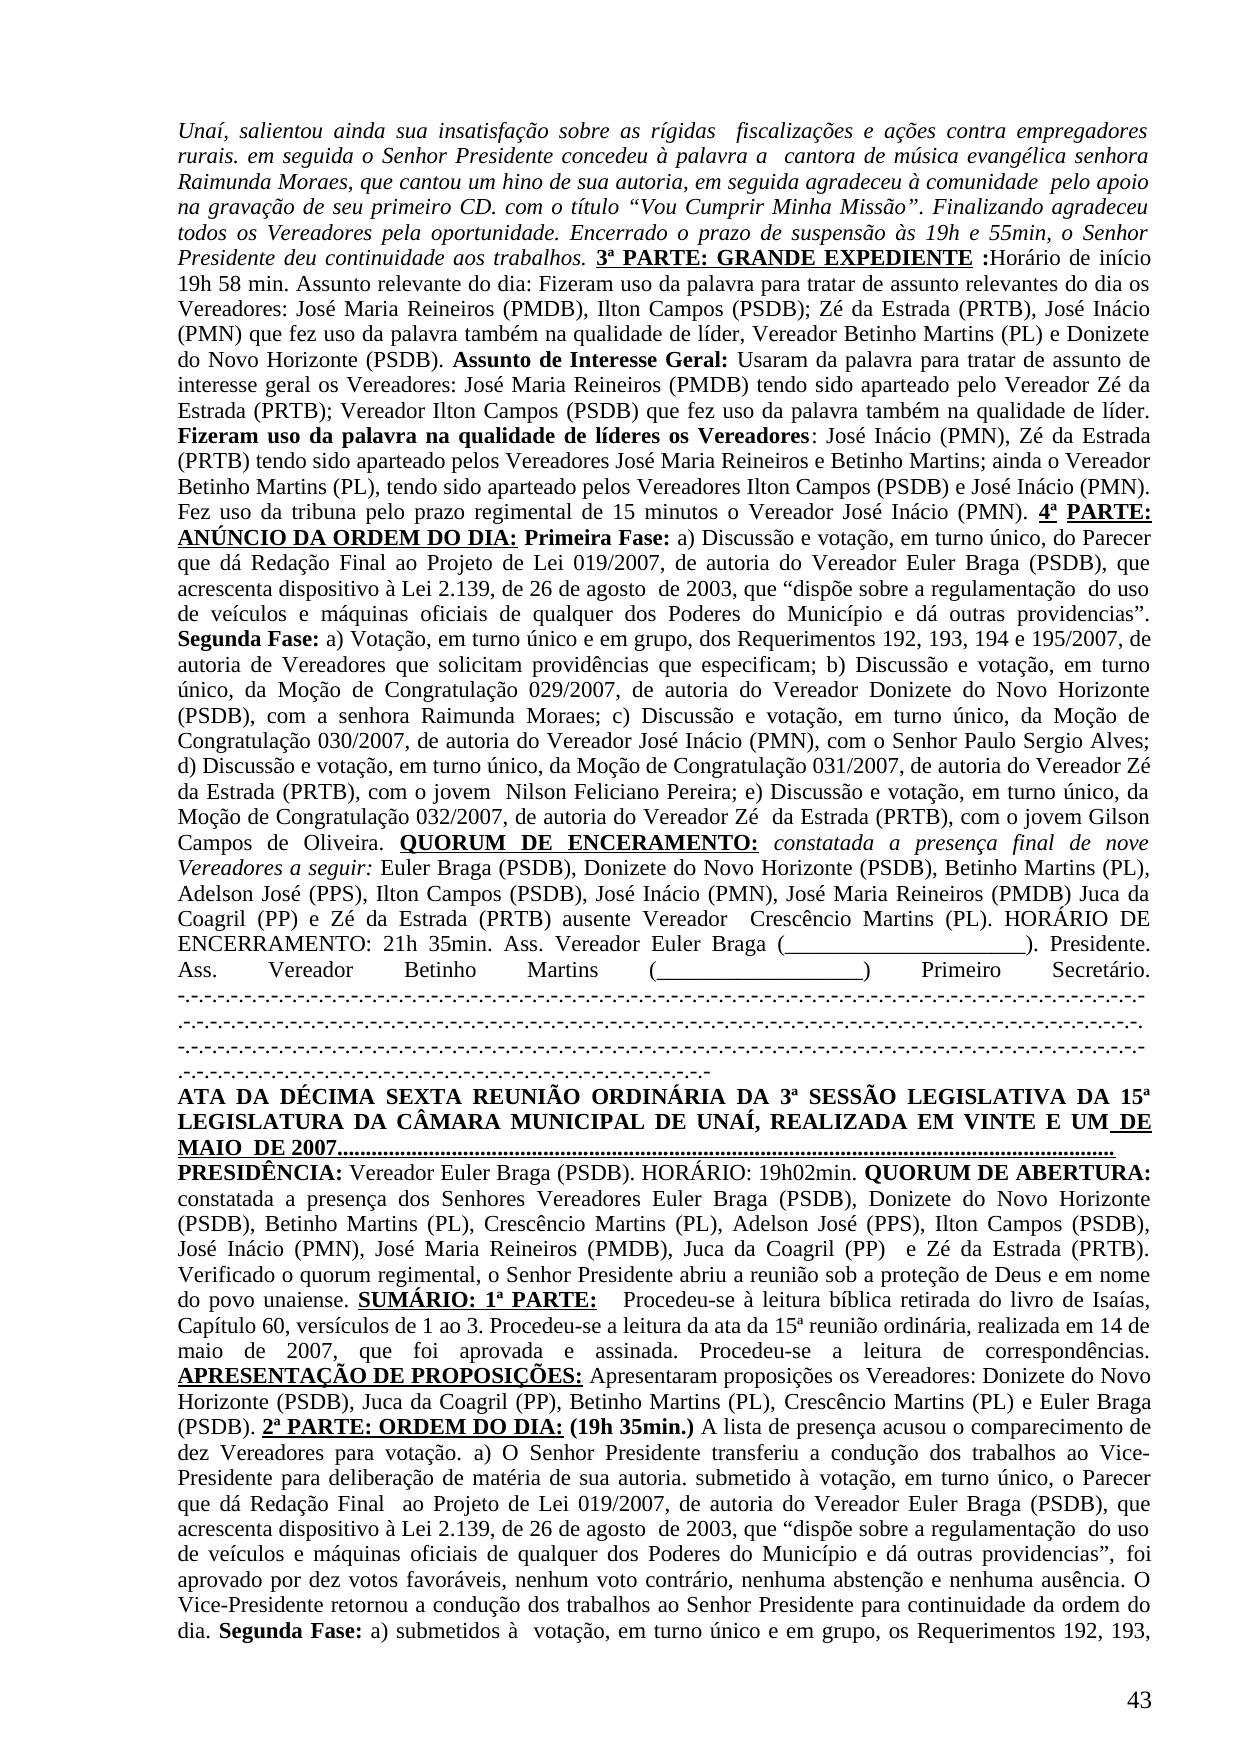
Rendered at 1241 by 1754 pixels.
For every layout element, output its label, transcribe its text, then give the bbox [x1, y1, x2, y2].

text Unaí, salientou ainda sua insatisfação sobre as rígidas fiscalizações e ações contra empregadores rurais. em seguida o Senhor Presidente concedeu à palavra a cantora de música evangélica senhora Raimunda Moraes, que cantou um hino de sua autoria, em seguida agradeceu à comunidade pelo apoio na gravação de seu primeiro CD. com o título “Vou Cumprir Minha Missão”. Finalizando agradeceu todos os Vereadores pela oportunidade. Encerrado o prazo de suspensão às 19h e 55min, o Senhor Presidente deu continuidade aos trabalhos. 3ª PARTE: GRANDE EXPEDIENTE :Horário de início 19h 58 min. Assunto relevante do dia: Fizeram uso da palavra para tratar de assunto relevantes do dia os Vereadores: José Maria Reineiros (PMDB), Ilton Campos (PSDB); Zé da Estrada (PRTB), José Inácio (PMN) que fez uso da palavra também na qualidade de líder, Vereador Betinho Martins (PL) e Donizete do Novo Horizonte (PSDB). Assunto de Interesse Geral: Usaram da palavra para tratar de assunto de interesse geral os Vereadores: José Maria Reineiros (PMDB) tendo sido aparteado pelo Vereador Zé da Estrada (PRTB); Vereador Ilton Campos (PSDB) que fez uso da palavra também na qualidade de líder. Fizeram uso da palavra na qualidade de líderes os Vereadores: José Inácio (PMN), Zé da Estrada (PRTB) tendo sido aparteado pelos Vereadores José Maria Reineiros e Betinho Martins; ainda o Vereador Betinho Martins (PL), tendo sido aparteado pelos Vereadores Ilton Campos (PSDB) e José Inácio (PMN). Fez uso da tribuna pelo prazo regimental de 15 minutos o Vereador José Inácio (PMN). 4ª PARTE: ANÚNCIO DA ORDEM DO DIA: Primeira Fase: a) Discussão e votação, em turno único, do Parecer que dá Redação Final ao Projeto de Lei 019/2007, de autoria do Vereador Euler Braga (PSDB), que acrescenta dispositivo à Lei 2.139, de 26 de agosto de 2003, que “dispõe sobre a regulamentação do uso de veículos e máquinas oficiais de qualquer dos Poderes do Município e dá outras providencias”. Segunda Fase: a) Votação, em turno único e em grupo, dos Requerimentos 192, 193, 194 e 195/2007, de autoria de Vereadores que solicitam providências que especificam; b) Discussão e votação, em turno único, da Moção de Congratulação 029/2007, de autoria do Vereador Donizete do Novo Horizonte (PSDB), com a senhora Raimunda Moraes; c) Discussão e votação, em turno único, da Moção de Congratulação 030/2007, de autoria do Vereador José Inácio (PMN), com o Senhor Paulo Sergio Alves; d) Discussão e votação, em turno único, da Moção de Congratulação 031/2007, de autoria do Vereador Zé da Estrada (PRTB), com o jovem Nilson Feliciano Pereira; e) Discussão e votação, em turno único, da Moção de Congratulação 032/2007, de autoria do Vereador Zé da Estrada (PRTB), com o jovem Gilson Campos de Oliveira. QUORUM DE ENCERAMENTO: constatada a presença final de nove Vereadores a seguir: Euler Braga (PSDB), Donizete do Novo Horizonte (PSDB), Betinho Martins (PL), Adelson José (PPS), Ilton Campos (PSDB), José Inácio (PMN), José Maria Reineiros (PMDB) Juca da Coagril (PP) e Zé da Estrada (PRTB) ausente Vereador Crescêncio Martins (PL). HORÁRIO DE ENCERRAMENTO: 21h 35min. Ass. Vereador Euler Braga (_____________________). Presidente. Ass. Vereador Betinho Martins (__________________) Primeiro Secretário. -.-.-.-.-.-.-.-.-.-.-.-.-.-.-.-.-.-.-.-.-.-.-.-.-.-.-.-.-.-.-.-.-.-.-.-.-.-.-.-.-.-.-.-.-.-.-.-.-.-.-.-.-.-.-.-.-.-.-.-.-.-.-.-.-.-.-.-.-.-.-.-.-.-.-.-.-.-.-.-.-.-.-.-.-.-.-.-.-.-.-.-.-.-.-.-.-.-.-.-.-.-.-.-.-.-.-.-.-.-.-.-.-.-.-.-.-.-.-.-.-.-.-.-.-.-.-.-.-.-.-.-.-.-.-.-.-.-.-.-.-.-.-.-.-.-.-.-.-.-.-.-.-.-.-.-.-.-.-.-.-.-.-.-.-.-.-.-.-.-.-.-.-.-.-.-.-.-.-.-.-.-.-.-.-.-.-.-.-.-.-.-.-.-.-.-.-.-.-.-.-.-.-.-.-.-.-.-.-.-.-.-.-.-.-.-.-.-.-.-.-.-.-.-.-.-.-.-.-.-.-.-.-.-.-.-.-.-.-.-.-.-.-.-.-.-.-.-.-.-.-.-.-.-.-.-.-.- [177, 118, 1152, 1084]
text ATA DA DÉCIMA SEXTA REUNIÃO ORDINÁRIA DA 3ª SESSÃO LEGISLATIVA DA 15ª LEGISLATURA DA CÂMARA MUNICIPAL DE UNAÍ, REALIZADA EM VINTE E UM DE MAIO DE 2007........................................................................................................................................ [177, 1084, 1152, 1160]
text PRESIDÊNCIA: Vereador Euler Braga (PSDB). HORÁRIO: 19h02min. QUORUM DE ABERTURA: constatada a presença dos Senhores Vereadores Euler Braga (PSDB), Donizete do Novo Horizonte (PSDB), Betinho Martins (PL), Crescêncio Martins (PL), Adelson José (PPS), Ilton Campos (PSDB), José Inácio (PMN), José Maria Reineiros (PMDB), Juca da Coagril (PP) e Zé da Estrada (PRTB). Verificado o quorum regimental, o Senhor Presidente abriu a reunião sob a proteção de Deus e em nome do povo unaiense. SUMÁRIO: 1ª PARTE: Procedeu-se à leitura bíblica retirada do livro de Isaías, Capítulo 60, versículos de 1 ao 3. Procedeu-se a leitura da ata da 15ª reunião ordinária, realizada em 14 de maio de 2007, que foi aprovada e assinada. Procedeu-se a leitura de correspondências. APRESENTAÇÃO DE PROPOSIÇÕES: Apresentaram proposições os Vereadores: Donizete do Novo Horizonte (PSDB), Juca da Coagril (PP), Betinho Martins (PL), Crescêncio Martins (PL) e Euler Braga (PSDB). 2ª PARTE: ORDEM DO DIA: (19h 35min.) A lista de presença acusou o comparecimento de dez Vereadores para votação. a) O Senhor Presidente transferiu a condução dos trabalhos ao Vice-Presidente para deliberação de matéria de sua autoria. submetido à votação, em turno único, o Parecer que dá Redação Final ao Projeto de Lei 019/2007, de autoria do Vereador Euler Braga (PSDB), que acrescenta dispositivo à Lei 2.139, de 26 de agosto de 2003, que “dispõe sobre a regulamentação do uso de veículos e máquinas oficiais de qualquer dos Poderes do Município e dá outras providencias”, foi aprovado por dez votos favoráveis, nenhum voto contrário, nenhuma abstenção e nenhuma ausência. O Vice-Presidente retornou a condução dos trabalhos ao Senhor Presidente para continuidade da ordem do dia. Segunda Fase: a) submetidos à votação, em turno único e em grupo, os Requerimentos 192, 193, [177, 1160, 1152, 1643]
